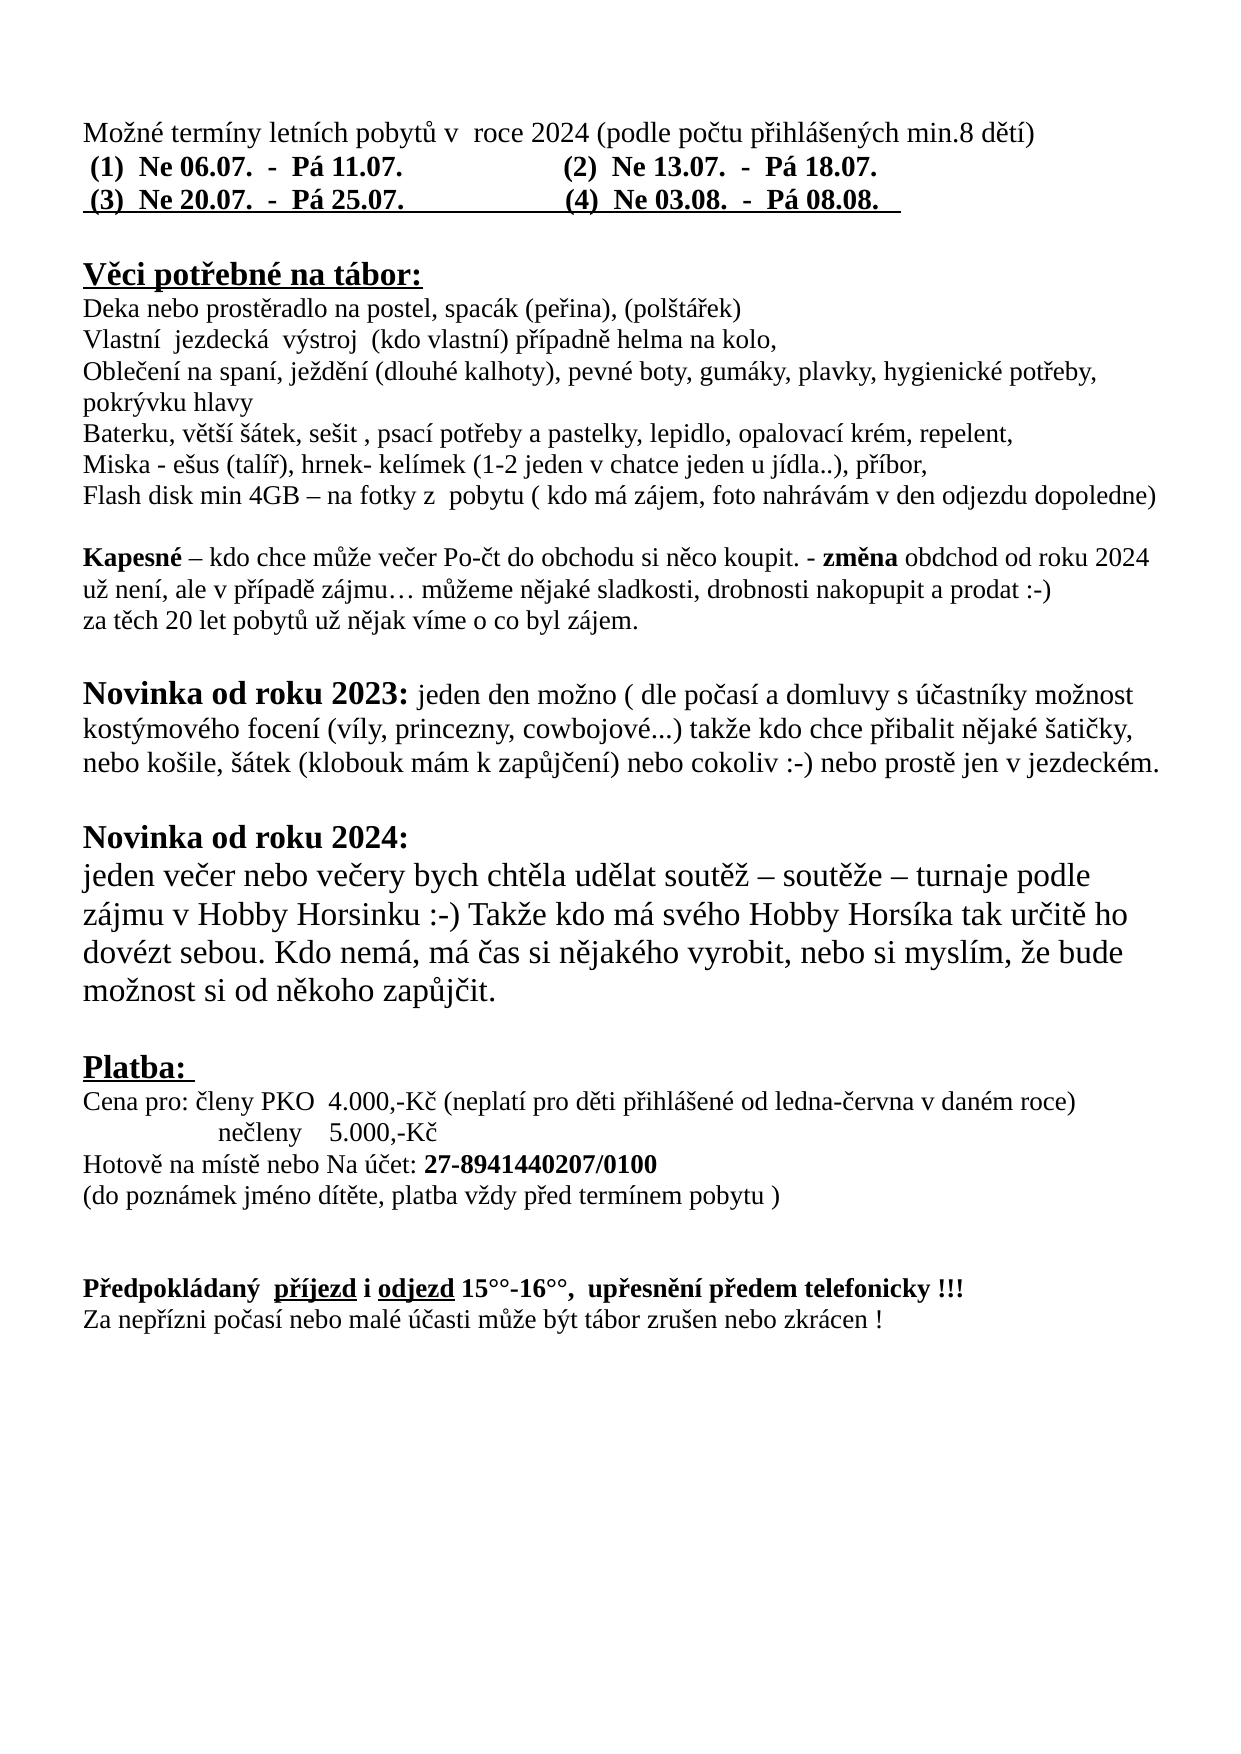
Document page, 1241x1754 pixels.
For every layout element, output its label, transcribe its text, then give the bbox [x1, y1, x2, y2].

text za těch 20 let pobytů už nějak víme o co byl zájem. [83, 604, 1163, 635]
text Flash disk min 4GB – na fotky z pobytu ( kdo má zájem, foto nahrávám v den odjezdu dopoledne) [83, 479, 1163, 510]
text nečleny 5.000,-Kč Hotově na místě nebo Na účet: 27-8941440207/0100 (do poznámek jméno dítěte, platba vždy před termínem pobytu ) [83, 1117, 1163, 1210]
text Věci potřebné na tábor: [83, 254, 1163, 292]
text Za nepřízni počasí nebo malé účasti může být tábor zrušen nebo zkrácen ! [83, 1303, 1163, 1334]
text Deka nebo prostěradlo na postel, spacák (peřina), (polštářek) [83, 292, 1163, 323]
text Kapesné – kdo chce může večer Po-čt do obchodu si něco koupit. - změna obdchod od roku 2024 už není, ale v případě zájmu… můžeme nějaké sladkosti, drobnosti nakopupit a prodat :-) [83, 542, 1163, 604]
text Oblečení na spaní, ježdění (dlouhé kalhoty), pevné boty, gumáky, plavky, hygienické potřeby, pokrývku hlavy Baterku, větší šátek, sešit , psací potřeby a pastelky, lepidlo, opalovací krém, repelent, Miska - ešus (talíř), hrnek- kelímek (1-2 jeden v chatce jeden u jídla..), příbor, [83, 355, 1163, 479]
text Možné termíny letních pobytů v roce 2024 (podle počtu přihlášených min.8 dětí) (1) Ne 06.07. - Pá 11.07. (2) Ne 13.07. - Pá 18.07. [83, 115, 1163, 182]
text Cena pro: členy PKO 4.000,-Kč (neplatí pro děti přihlášené od ledna-června v daném roce) [83, 1085, 1163, 1117]
text jeden večer nebo večery bych chtěla udělat soutěž – soutěže – turnaje podle zájmu v Hobby Horsinku :-) Takže kdo má svého Hobby Horsíka tak určitě ho dovézt sebou. Kdo nemá, má čas si nějakého vyrobit, nebo si myslím, že bude možnost si od někoho zapůjčit. [83, 855, 1163, 1009]
text Novinka od roku 2024: [83, 817, 1163, 855]
text Vlastní jezdecká výstroj (kdo vlastní) případně helma na kolo, [83, 323, 1163, 355]
text (3) Ne 20.07. - Pá 25.07. (4) Ne 03.08. - Pá 08.08. [83, 182, 1163, 216]
text Předpokládaný příjezd i odjezd 15°°-16°°, upřesnění předem telefonicky !!! [83, 1272, 1163, 1303]
text Novinka od roku 2023: jeden den možno ( dle počasí a domluvy s účastníky možnost kostýmového focení (víly, princezny, cowbojové...) takže kdo chce přibalit nějaké šatičky, nebo košile, šátek (klobouk mám k zapůjčení) nebo cokoliv :-) nebo prostě jen v jezdeckém. [83, 673, 1163, 779]
text Platba: [83, 1047, 1163, 1085]
